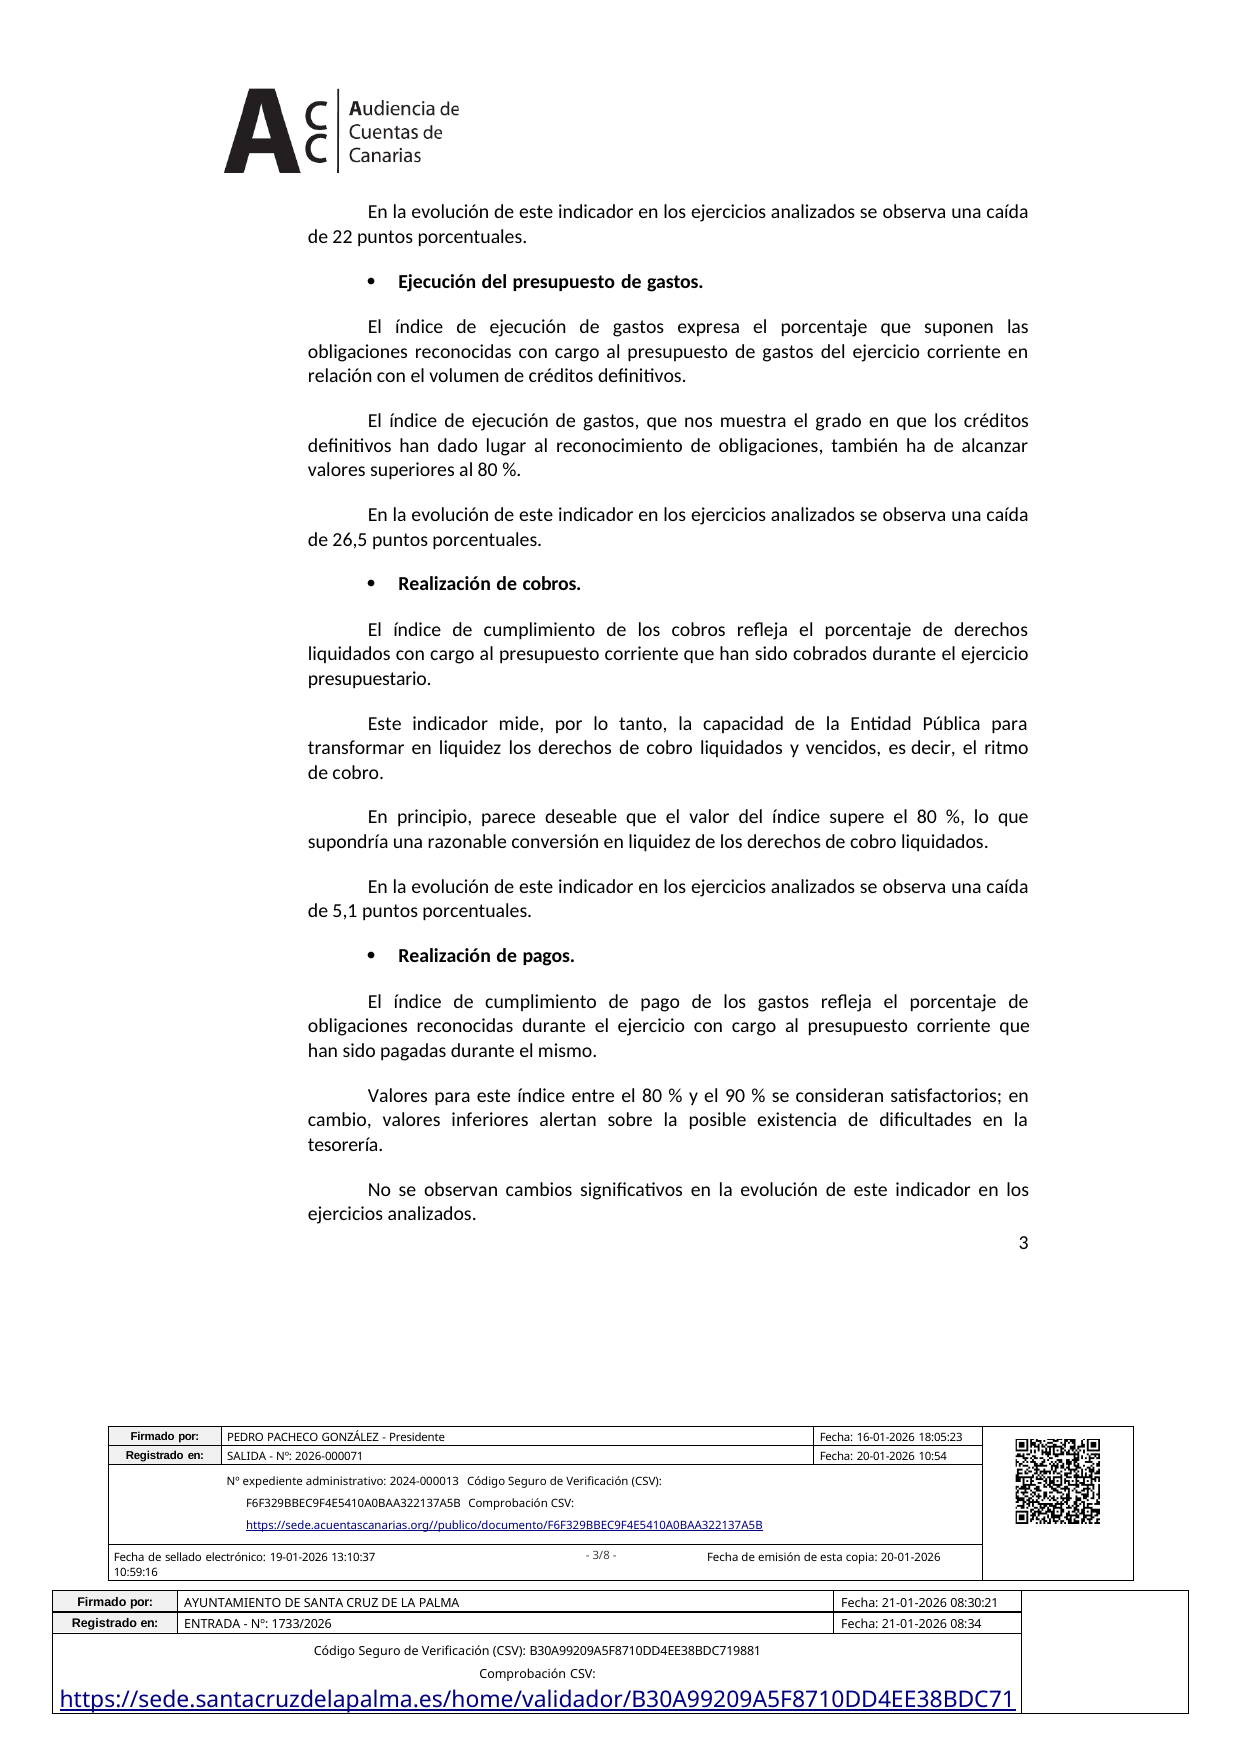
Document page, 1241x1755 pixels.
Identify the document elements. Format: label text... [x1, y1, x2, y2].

text El índice de ejecución de gastos expresa el porcentaje que suponen las obligaciones reconocidas con cargo al presupuesto de gastos del ejercicio corriente en relación con el volumen de créditos definitivos. [308, 314, 1029, 388]
text En la evolución de este indicador en los ejercicios analizados se observa una caída de 5,1 puntos porcentuales. [308, 874, 1029, 923]
table_header [983, 1427, 1133, 1580]
table_cell Registrado en: [109, 1446, 221, 1464]
text En principio, parece deseable que el valor del índice supere el 80 %, lo que supondría una razonable conversión en liquidez de los derechos de cobro liquidados. [308, 805, 1029, 853]
text El índice de cumplimiento de pago de los gastos refleja el porcentaje de obligaciones reconocidas durante el ejercicio con cargo al presupuesto corriente que han sido pagadas durante el mismo. [308, 989, 1029, 1062]
text Este indicador mide, por lo tanto, la capacidad de la Entidad Pública para transformar en liquidez los derechos de cobro liquidados y vencidos, es decir, el ritmo de cobro. [308, 711, 1029, 784]
list Realización de pagos. [368, 943, 1196, 968]
text En la evolución de este indicador en los ejercicios analizados se observa una caída de 22 puntos porcentuales. [308, 199, 1029, 248]
text El índice de cumplimiento de los cobros refleja el porcentaje de derechos liquidados con cargo al presupuesto corriente que han sido cobrados durante el ejercicio presupuestario. [308, 617, 1029, 690]
list Ejecución del presupuesto de gastos. [368, 269, 1196, 293]
table_header Fecha: 16-01-2026 18:05:23 [814, 1427, 982, 1445]
table_cell Fecha: 20-01-2026 10:54 [814, 1446, 982, 1464]
list Realización de cobros. [368, 571, 1196, 596]
table_header Firmado por: [109, 1427, 221, 1445]
table_cell SALIDA - Nº: 2026-000071 [222, 1446, 813, 1464]
table_header PEDRO PACHECO GONZÁLEZ - Presidente [222, 1427, 813, 1445]
text 3 [44, 1230, 1029, 1254]
table_cell Fecha de sellado electrónico: 19-01-2026 13:10:37 - 3/8 - Fecha de emisión de esta copia: 20-01-2026 10:59:16 [109, 1545, 982, 1580]
text Valores para este índice entre el 80 % y el 90 % se consideran satisfactorios; en cambio, valores inferiores alertan sobre la posible existencia de dificultades en la tesorería. [308, 1083, 1029, 1156]
text No se observan cambios significativos en la evolución de este indicador en los ejercicios analizados. [308, 1177, 1030, 1225]
text El índice de ejecución de gastos, que nos muestra el grado en que los créditos definitivos han dado lugar al reconocimiento de obligaciones, también ha de alcanzar valores superiores al 80 %. [308, 408, 1029, 482]
text En la evolución de este indicador en los ejercicios analizados se observa una caída de 26,5 puntos porcentuales. [308, 502, 1029, 551]
table_cell Nº expediente administrativo: 2024-000013 Código Seguro de Verificación (CSV): F6F329BBEC9F4E5410A0BAA322137A5B Comprobación CSV: https://sede.acuentascanarias.org//publico/documento/F6F329BBEC9F4E5410A0BAA322137A5B [109, 1465, 982, 1544]
